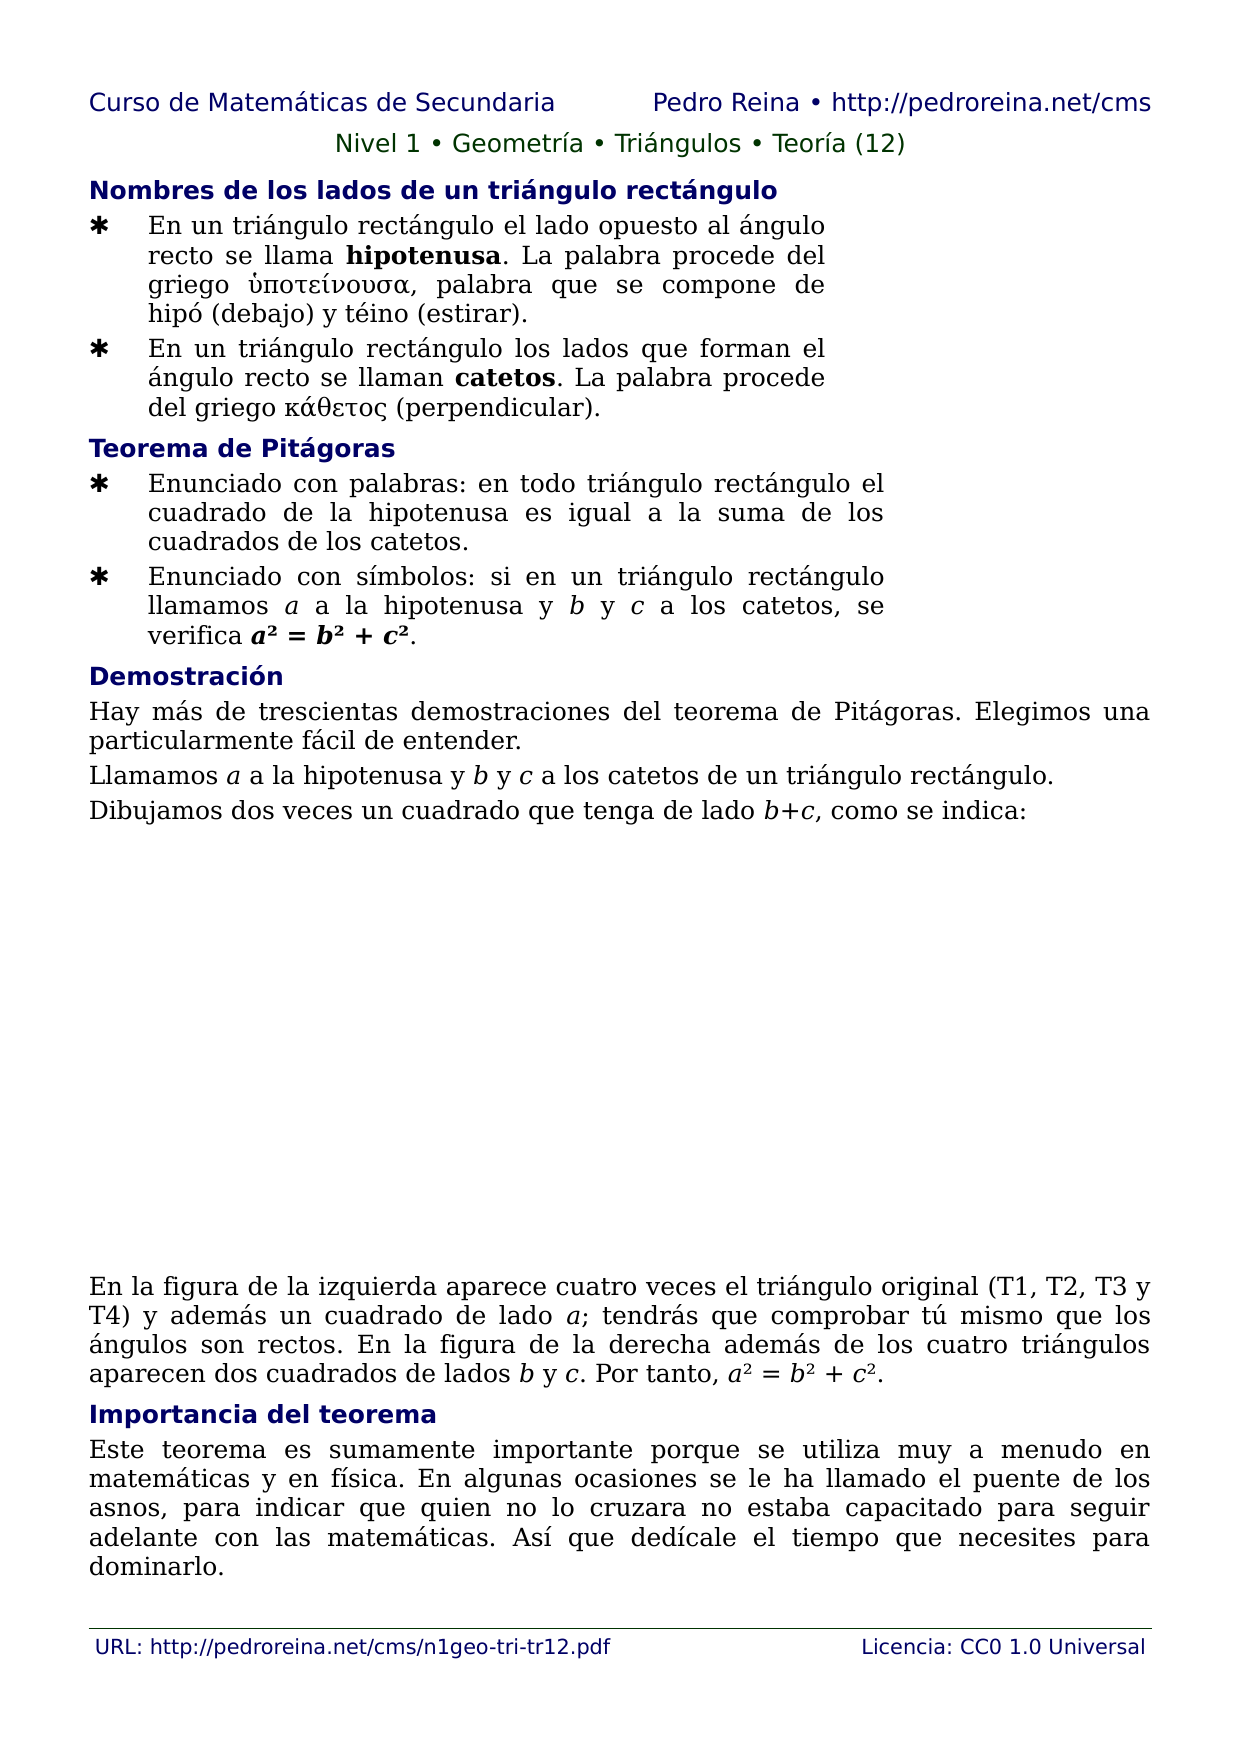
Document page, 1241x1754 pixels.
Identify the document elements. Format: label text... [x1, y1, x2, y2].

list En un triángulo rectángulo el lado opuesto al ángulo recto se llama hipotenusa. La palabra procede del griego ὑποτείνουσα, palabra que se compone de hipó (debajo) y téino (estirar). [88, 211, 1152, 328]
text Hay más de trescientas demostraciones del teorema de Pitágoras. Elegimos una particularmente fácil de entender. [88, 697, 1152, 755]
text Teorema de Pitágoras [88, 434, 1152, 463]
text Llamamos a a la hipotenusa y b y c a los catetos de un triángulo rectángulo. [88, 761, 1152, 791]
text Curso de Matemáticas de Secundaria Pedro Reina • http://pedroreina.net/cms [88, 88, 1152, 118]
text Este teorema es sumamente importante porque se utiliza muy a menudo en matemáticas y en física. En algunas ocasiones se le ha llamado el puente de los asnos, para indicar que quien no lo cruzara no estaba capacitado para seguir adelante con las matemáticas. Así que dedícale el tiempo que necesites para dominarlo. [88, 1435, 1152, 1581]
text Dibujamos dos veces un cuadrado que tenga de lado b+c, como se indica: [88, 796, 1152, 826]
text Importancia del teorema [88, 1400, 1152, 1429]
text En la figura de la izquierda aparece cuatro veces el triángulo original (T1, T2, T3 y T4) y además un cuadrado de lado a; tendrás que comprobar tú mismo que los ángulos son rectos. En la figura de la derecha además de los cuatro triángulos aparecen dos cuadrados de lados b y c. Por tanto, a² = b² + c². [88, 1272, 1152, 1388]
list En un triángulo rectángulo los lados que forman el ángulo recto se llaman catetos. La palabra procede del griego κάθετος (perpendicular). [88, 334, 1152, 422]
text Nombres de los lados de un triángulo rectángulo [88, 176, 1152, 206]
list Enunciado con símbolos: si en un triángulo rectángulo llamamos a a la hipotenusa y b y c a los catetos, se verifica a² = b² + c². [88, 562, 1152, 650]
list Enunciado con palabras: en todo triángulo rectángulo el cuadrado de la hipotenusa es igual a la suma de los cuadrados de los catetos. [88, 469, 1152, 556]
text Demostración [88, 662, 1152, 691]
text Nivel 1 • Geometría • Triángulos • Teoría (12) [88, 129, 1152, 159]
